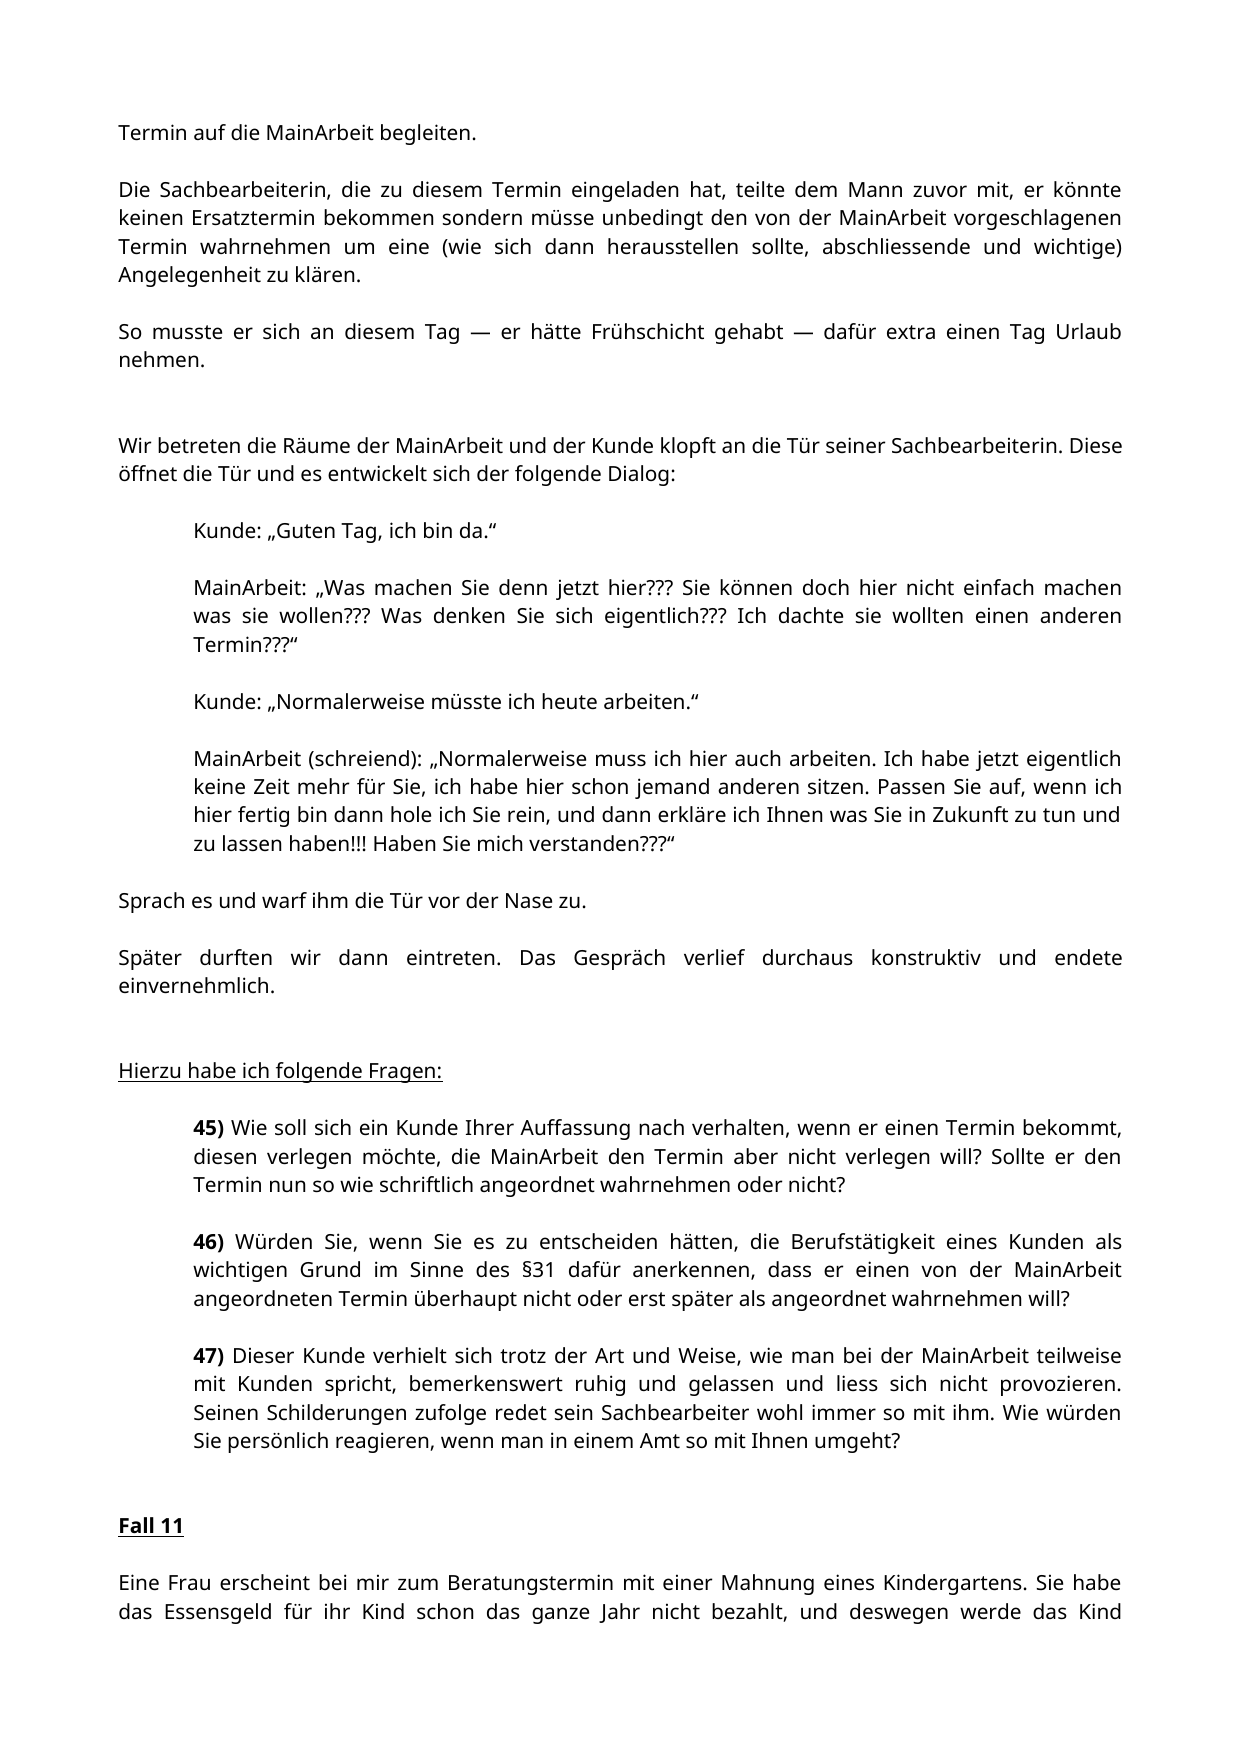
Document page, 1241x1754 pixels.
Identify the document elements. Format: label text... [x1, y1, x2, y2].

list 45) Wie soll sich ein Kunde Ihrer Auffassung nach verhalten, wenn er einen Termin bekommt, diesen verlegen möchte, die MainArbeit den Termin aber nicht verlegen will? Sollte er den Termin nun so wie schriftlich angeordnet wahrnehmen oder nicht? [156, 1113, 1124, 1199]
text Die Sachbearbeiterin, die zu diesem Termin eingeladen hat, teilte dem Mann zuvor mit, er könnte keinen Ersatztermin bekommen sondern müsse unbedingt den von der MainArbeit vorgeschlagenen Termin wahrnehmen um eine (wie sich dann herausstellen sollte, abschliessende und wichtige) Angelegenheit zu klären. [118, 175, 1124, 289]
text Sprach es und warf ihm die Tür vor der Nase zu. [118, 886, 1124, 914]
list 46) Würden Sie, wenn Sie es zu entscheiden hätten, die Berufstätigkeit eines Kunden als wichtigen Grund im Sinne des §31 dafür anerkennen, dass er einen von der MainArbeit angeordneten Termin überhaupt nicht oder erst später als angeordnet wahrnehmen will? [156, 1227, 1124, 1312]
text Eine Frau erscheint bei mir zum Beratungstermin mit einer Mahnung eines Kindergartens. Sie habe das Essensgeld für ihr Kind schon das ganze Jahr nicht bezahlt, und deswegen werde das Kind [118, 1568, 1124, 1625]
list 47) Dieser Kunde verhielt sich trotz der Art und Weise, wie man bei der MainArbeit teilweise mit Kunden spricht, bemerkenswert ruhig und gelassen und liess sich nicht provozieren. Seinen Schilderungen zufolge redet sein Sachbearbeiter wohl immer so mit ihm. Wie würden Sie persönlich reagieren, wenn man in einem Amt so mit Ihnen umgeht? [156, 1341, 1124, 1455]
text Später durften wir dann eintreten. Das Gespräch verlief durchaus konstruktiv und endete einvernehmlich. [118, 943, 1124, 1000]
text Wir betreten die Räume der MainArbeit und der Kunde klopft an die Tür seiner Sachbearbeiterin. Diese öffnet die Tür und es entwickelt sich der folgende Dialog: [118, 431, 1124, 488]
text Fall 11 [118, 1512, 1124, 1540]
text Hierzu habe ich folgende Fragen: [118, 1057, 1124, 1085]
list MainArbeit: „Was machen Sie denn jetzt hier??? Sie können doch hier nicht einfach machen was sie wollen??? Was denken Sie sich eigentlich??? Ich dachte sie wollten einen anderen Termin???“ [156, 573, 1124, 658]
list Kunde: „Guten Tag, ich bin da.“ [156, 516, 1124, 545]
text So musste er sich an diesem Tag — er hätte Frühschicht gehabt — dafür extra einen Tag Urlaub nehmen. [118, 317, 1124, 374]
text Termin auf die MainArbeit begleiten. [118, 118, 1124, 147]
list Kunde: „Normalerweise müsste ich heute arbeiten.“ [156, 687, 1124, 715]
list MainArbeit (schreiend): „Normalerweise muss ich hier auch arbeiten. Ich habe jetzt eigentlich keine Zeit mehr für Sie, ich habe hier schon jemand anderen sitzen. Passen Sie auf, wenn ich hier fertig bin dann hole ich Sie rein, und dann erkläre ich Ihnen was Sie in Zukunft zu tun und zu lassen haben!!! Haben Sie mich verstanden???“ [156, 744, 1124, 857]
